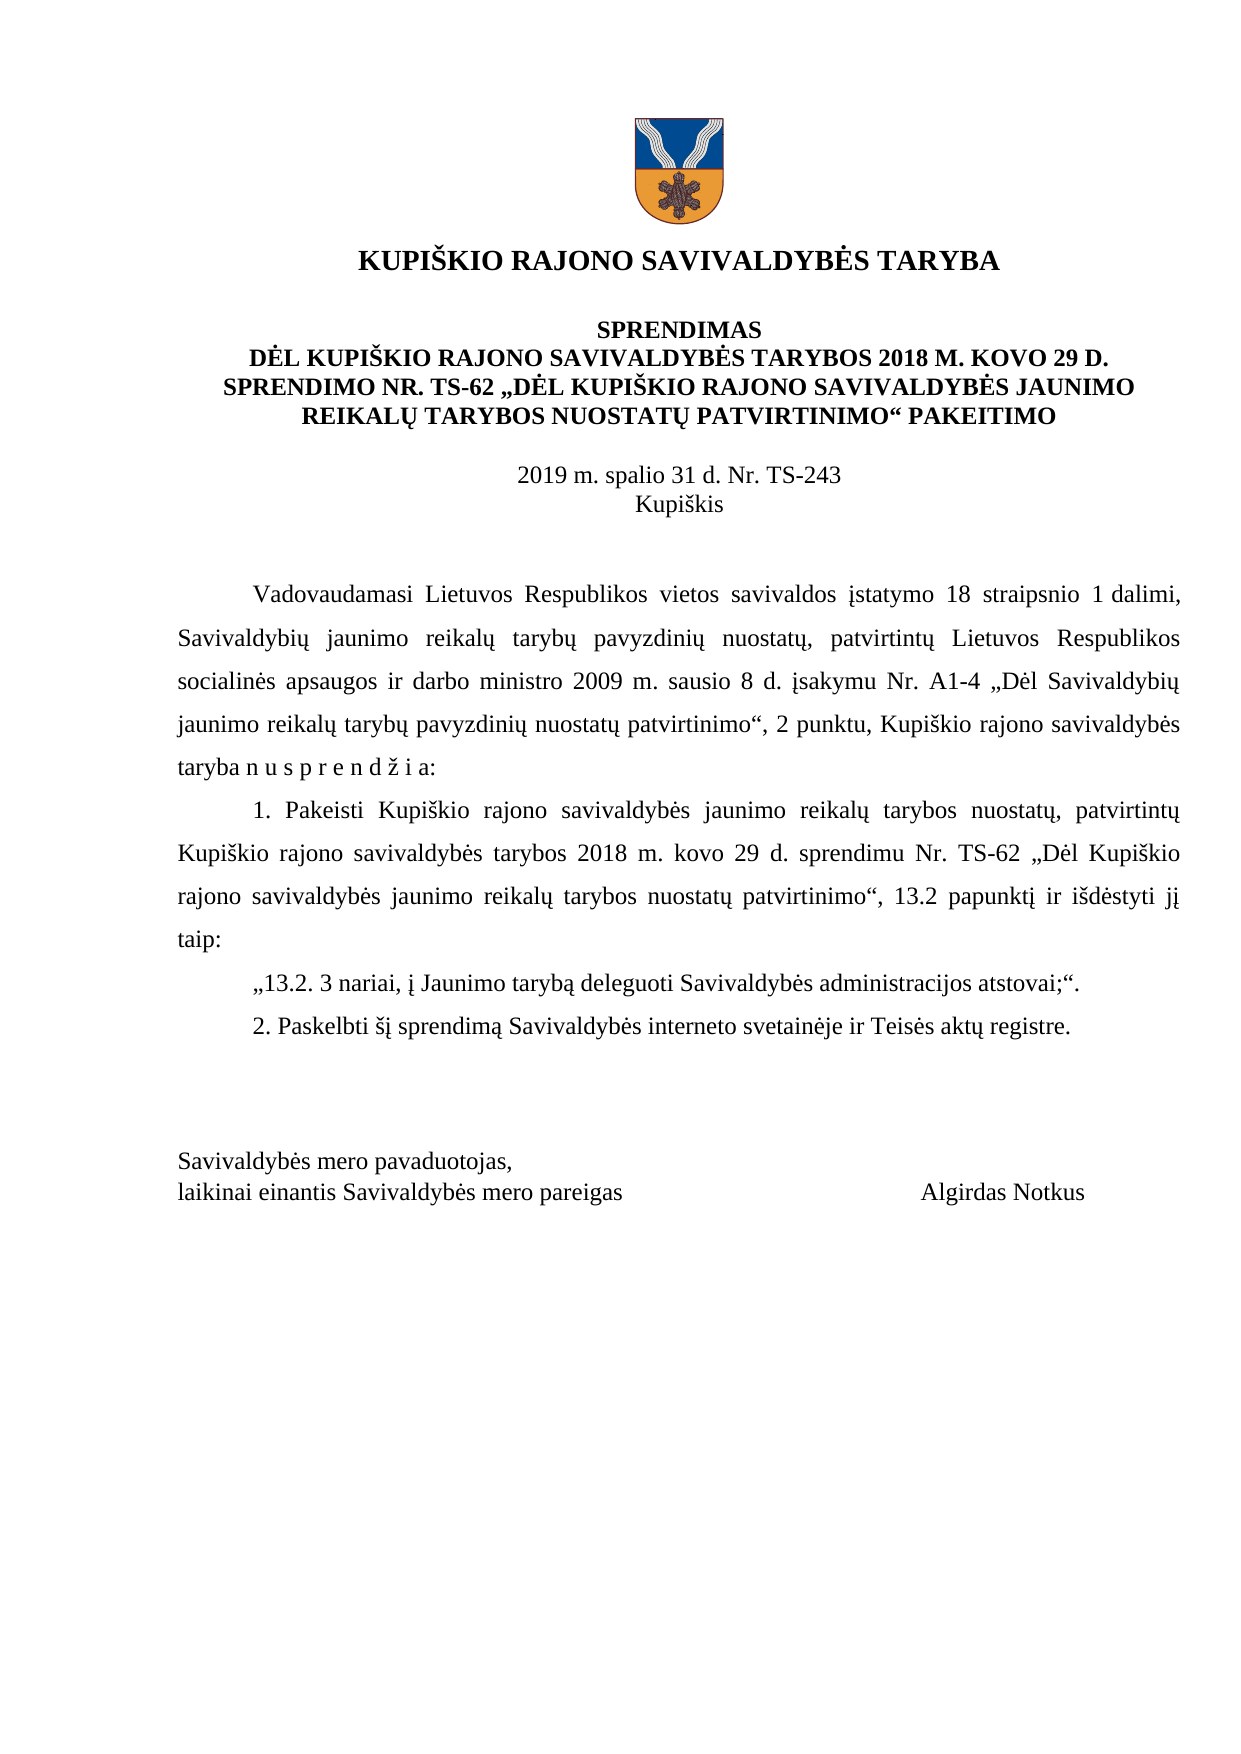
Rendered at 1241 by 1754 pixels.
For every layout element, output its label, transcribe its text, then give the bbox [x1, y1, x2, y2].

text laikinai einantis Savivaldybės mero pareigas Algirdas Notkus [177, 1177, 1181, 1206]
text KUPIŠKIO RAJONO SAVIVALDYBĖS TARYBA [177, 243, 1181, 277]
text DĖL KUPIŠKIO RAJONO SAVIVALDYBĖS TARYBOS 2018 M. KOVO 29 D. SPRENDIMO NR. TS-62 „DĖL KUPIŠKIO RAJONO SAVIVALDYBĖS JAUNIMO REIKALŲ TARYBOS NUOSTATŲ PATVIRTINIMO“ PAKEITIMO [177, 343, 1181, 430]
text Kupiškis [177, 489, 1181, 518]
text SPRENDIMAS [177, 315, 1181, 343]
text 1. Pakeisti Kupiškio rajono savivaldybės jaunimo reikalų tarybos nuostatų, patvirtintų Kupiškio rajono savivaldybės tarybos 2018 m. kovo 29 d. sprendimu Nr. TS-62 „Dėl Kupiškio rajono savivaldybės jaunimo reikalų tarybos nuostatų patvirtinimo“, 13.2 papunktį ir išdėstyti jį taip: [177, 795, 1181, 953]
text „13.2. 3 nariai, į Jaunimo tarybą deleguoti Savivaldybės administracijos atstovai;“. [177, 968, 1181, 996]
text 2019 m. spalio 31 d. Nr. TS-243 [177, 461, 1181, 489]
text Savivaldybės mero pavaduotojas, [177, 1146, 1181, 1175]
text 2. Paskelbti šį sprendimą Savivaldybės interneto svetainėje ir Teisės aktų registre. [177, 1011, 1181, 1039]
text Vadovaudamasi Lietuvos Respublikos vietos savivaldos įstatymo 18 straipsnio 1 dalimi, Savivaldybių jaunimo reikalų tarybų pavyzdinių nuostatų, patvirtintų Lietuvos Respublikos socialinės apsaugos ir darbo ministro 2009 m. sausio 8 d. įsakymu Nr. A1-4 „Dėl Savivaldybių jaunimo reikalų tarybų pavyzdinių nuostatų patvirtinimo“, 2 punktu, Kupiškio rajono savivaldybės taryba n u s p r e n d ž i a: [177, 579, 1181, 781]
